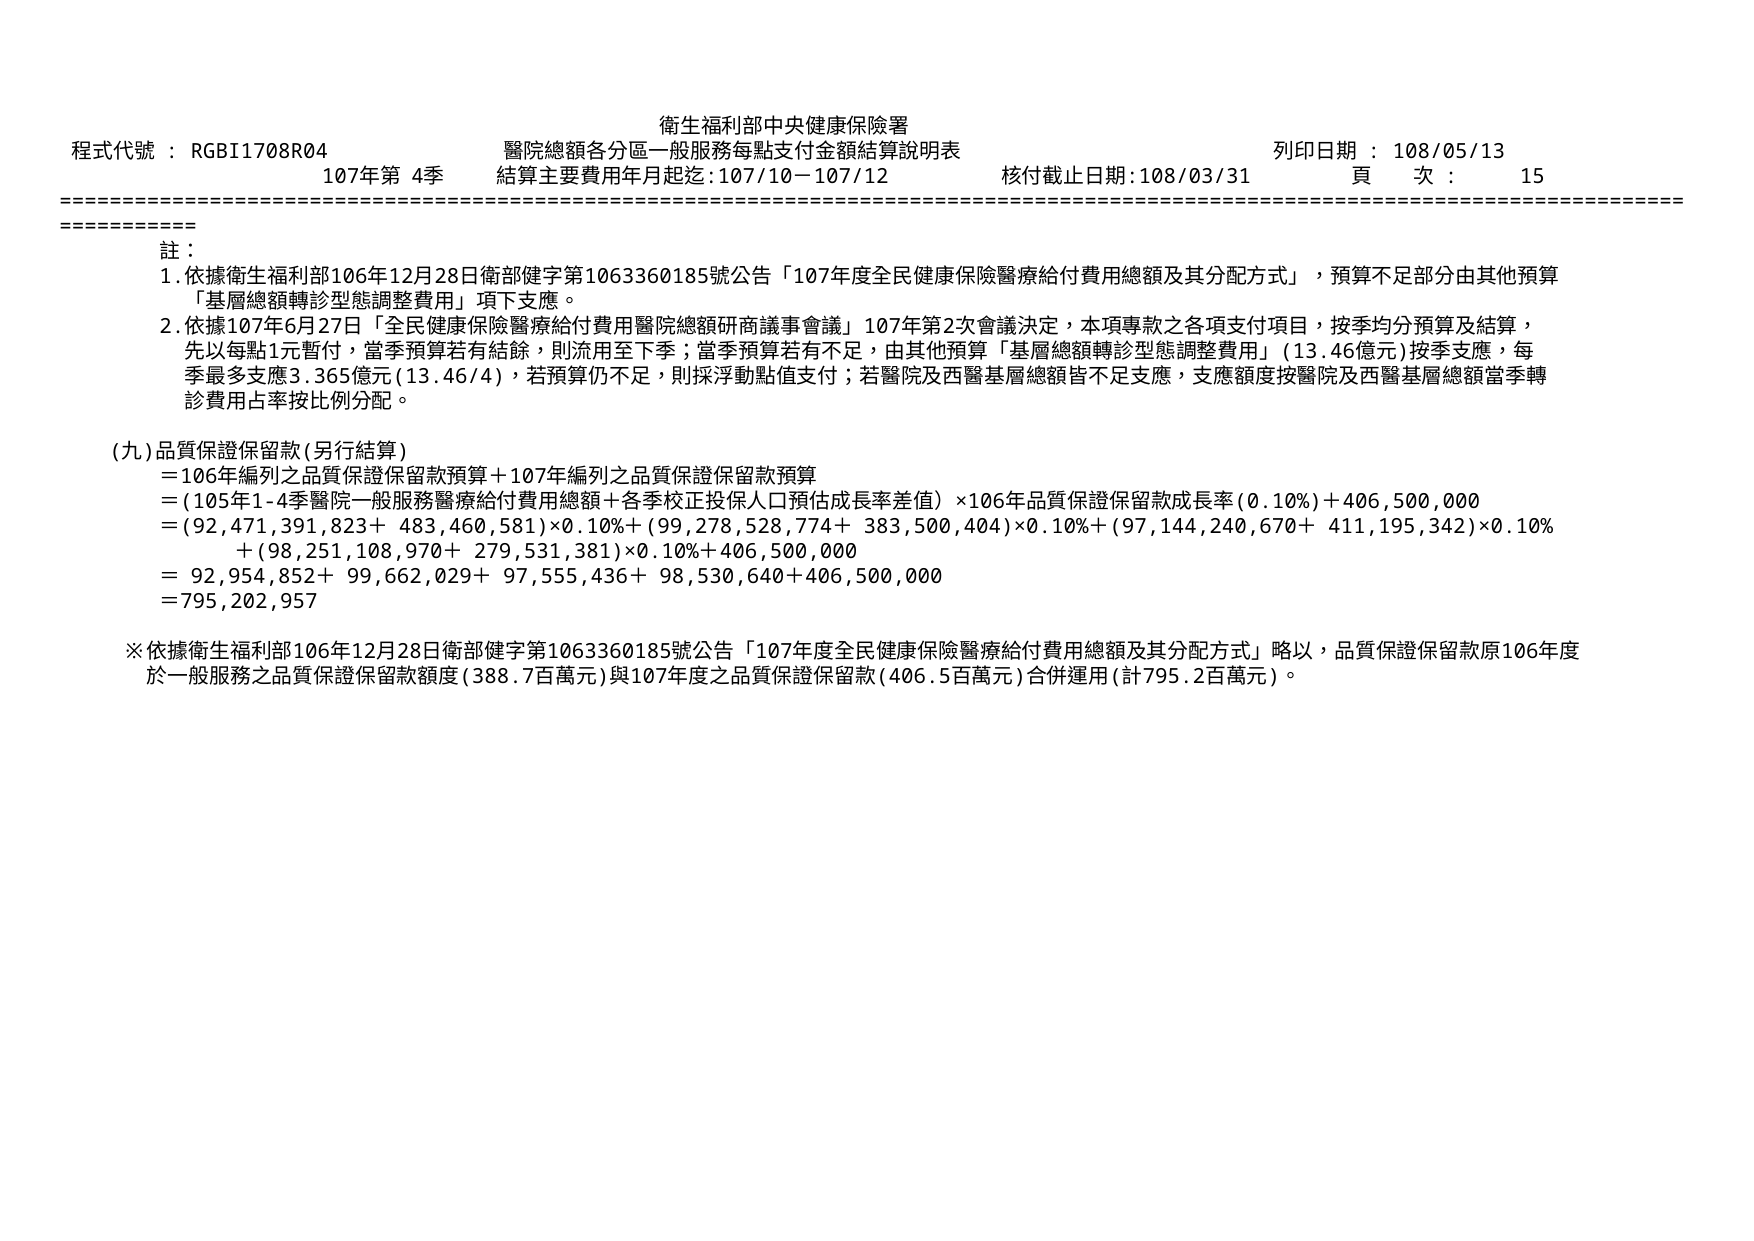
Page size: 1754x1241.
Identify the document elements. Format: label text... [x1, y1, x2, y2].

text 程式代號 : RGBI1708R04 醫院總額各分區一般服務每點支付金額結算說明表 列印日期 : 108/05/13 [59, 139, 1695, 164]
text ＝106年編列之品質保證保留款預算＋107年編列之品質保證保留款預算 [59, 464, 1695, 489]
text 註： [59, 239, 1695, 264]
text 2.依據107年6月27日「全民健康保險醫療給付費用醫院總額研商議事會議」107年第2次會議決定，本項專款之各項支付項目，按季均分預算及結算， [59, 314, 1695, 339]
text 107年第 4季 結算主要費用年月起迄:107/10－107/12 核付截止日期:108/03/31 頁 次 : 15 [59, 164, 1695, 189]
text ※依據衛生福利部106年12月28日衛部健字第1063360185號公告「107年度全民健康保險醫療給付費用總額及其分配方式」略以，品質保證保留款原106年度 [59, 639, 1695, 664]
text ＝(105年1-4季醫院一般服務醫療給付費用總額＋各季校正投保人口預估成長率差值）×106年品質保證保留款成長率(0.10%)＋406,500,000 [59, 489, 1695, 514]
text 季最多支應3.365億元(13.46/4)，若預算仍不足，則採浮動點值支付；若醫院及西醫基層總額皆不足支應，支應額度按醫院及西醫基層總額當季轉 [59, 364, 1695, 389]
text (九)品質保證保留款(另行結算) [59, 439, 1695, 464]
text ============================================================================================================================================= [59, 189, 1695, 239]
text 於一般服務之品質保證保留款額度(388.7百萬元)與107年度之品質保證保留款(406.5百萬元)合併運用(計795.2百萬元)。 [59, 664, 1695, 689]
text 先以每點1元暫付，當季預算若有結餘，則流用至下季；當季預算若有不足，由其他預算「基層總額轉診型態調整費用」(13.46億元)按季支應，每 [59, 339, 1695, 364]
text 「基層總額轉診型態調整費用」項下支應。 [59, 289, 1695, 314]
text 1.依據衛生福利部106年12月28日衛部健字第1063360185號公告「107年度全民健康保險醫療給付費用總額及其分配方式」，預算不足部分由其他預算 [59, 264, 1695, 289]
text ＝ 92,954,852＋ 99,662,029＋ 97,555,436＋ 98,530,640＋406,500,000 [59, 564, 1695, 589]
text ＝795,202,957 [59, 589, 1695, 614]
text ＋(98,251,108,970＋ 279,531,381)×0.10%＋406,500,000 [59, 539, 1695, 564]
text 診費用占率按比例分配。 [59, 389, 1695, 414]
text ＝(92,471,391,823＋ 483,460,581)×0.10%＋(99,278,528,774＋ 383,500,404)×0.10%＋(97,144,240,670＋ 411,195,342)×0.10% [59, 514, 1695, 539]
text 衛生福利部中央健康保險署 [59, 114, 1695, 139]
